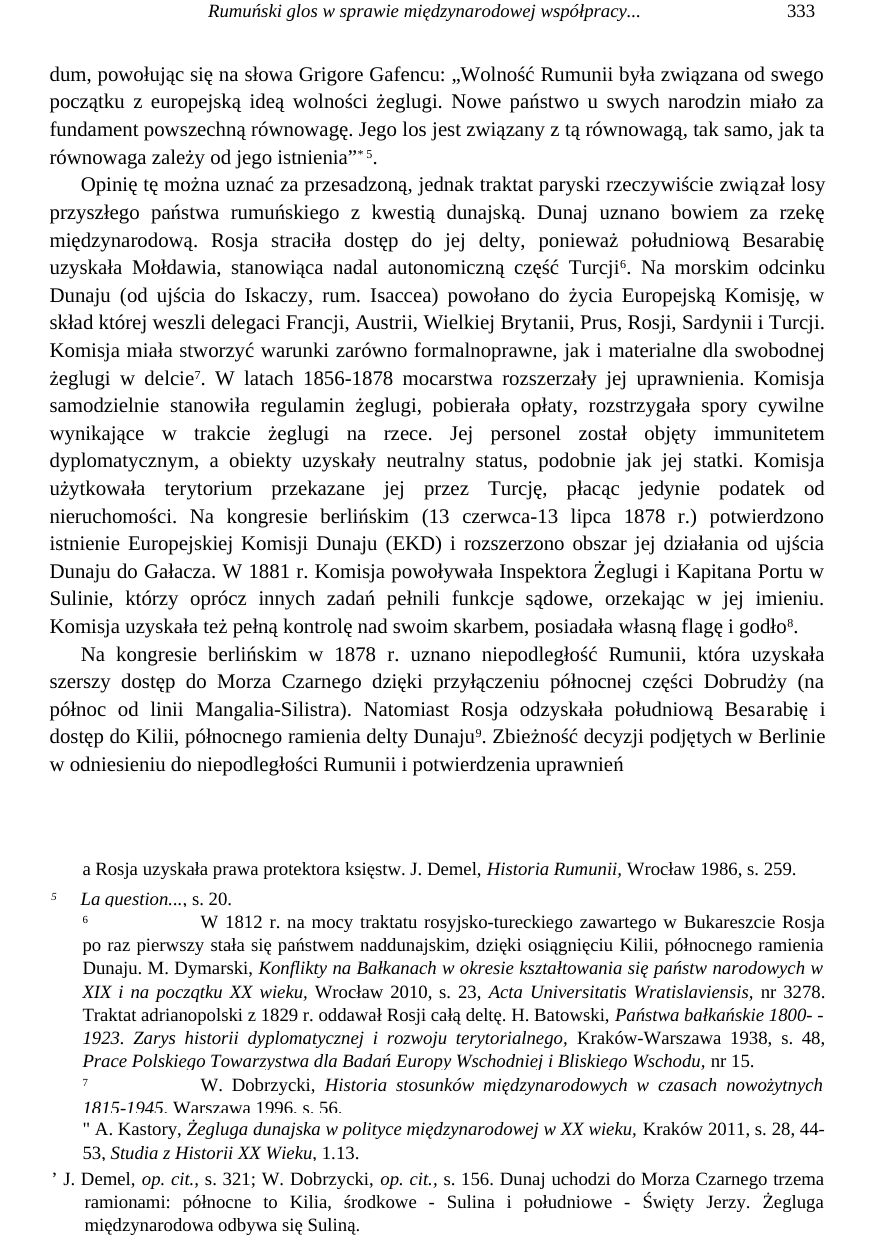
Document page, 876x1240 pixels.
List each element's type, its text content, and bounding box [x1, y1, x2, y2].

text Rumuński glos w sprawie międzynarodowej współpracy... [208, 0, 663, 22]
text dum, powołując się na słowa Grigore Gafencu: „Wolność Rumunii była związana od swego początku z europejską ideą wolności żeglugi. Nowe państwo u swych narodzin miało za fundament powszechną równowagę. Jego los jest związany z tą równowagą, tak samo, jak ta równowaga zależy od jego istnienia”* 5. [49, 62, 825, 169]
text Na kongresie berlińskim w 1878 r. uznano niepodległość Rumunii, która uzyskała szerszy dostęp do Morza Czarnego dzięki przyłączeniu północnej części Dobrudży (na północ od linii Mangalia-Silistra). Natomiast Rosja odzyskała południową Besa­rabię i dostęp do Kilii, północnego ramienia delty Dunaju9. Zbieżność decyzji podję­tych w Berlinie w odniesieniu do niepodległości Rumunii i potwierdzenia uprawnień [49, 642, 825, 776]
text 7 W. Dobrzycki, Historia stosunków międzynarodowych w czasach nowożytnych 1815-1945, Warszawa 1996, s. 56. [82, 1074, 825, 1113]
text 5 La question..., s. 20. [51, 888, 825, 907]
text " A. Kastory, Żegluga dunajska w polityce międzynarodowej w XX wieku, Kraków 2011, s. 28, 44-53, Studia z Historii XX Wieku, 1.13. [82, 1118, 825, 1160]
text 333 [787, 0, 822, 22]
text a Rosja uzyskała prawa protektora księstw. J. Demel, Historia Rumunii, Wrocław 1986, s. 259. [51, 858, 825, 880]
text Opinię tę można uznać za przesadzoną, jednak traktat paryski rzeczywiście zwią­zał losy przyszłego państwa rumuńskiego z kwestią dunajską. Dunaj uznano bowiem za rzekę międzynarodową. Rosja straciła dostęp do jej delty, ponieważ południową Besarabię uzyskała Mołdawia, stanowiąca nadal autonomiczną część Turcji6. Na morskim odcinku Dunaju (od ujścia do Iskaczy, rum. Isaccea) powołano do życia Europejską Komisję, w skład której weszli delegaci Francji, Austrii, Wielkiej Bry­tanii, Prus, Rosji, Sardynii i Turcji. Komisja miała stworzyć warunki zarówno for­malnoprawne, jak i materialne dla swobodnej żeglugi w delcie7. W latach 1856-1878 mocarstwa rozszerzały jej uprawnienia. Komisja samodzielnie stanowiła regulamin żeglugi, pobierała opłaty, rozstrzygała spory cywilne wynikające w trakcie żeglugi na rzece. Jej personel został objęty immunitetem dyplomatycznym, a obiekty uzyskały neutralny status, podobnie jak jej statki. Komisja użytkowała terytorium przekazane jej przez Turcję, płacąc jedynie podatek od nieruchomości. Na kongresie berlińskim (13 czerwca-13 lipca 1878 r.) potwierdzono istnienie Europejskiej Komisji Dunaju (EKD) i rozszerzono obszar jej działania od ujścia Dunaju do Gałacza. W 1881 r. Komisja powoływała Inspektora Żeglugi i Kapitana Portu w Sulinie, którzy oprócz innych zadań pełnili funkcje sądowe, orzekając w jej imieniu. Komisja uzyskała też pełną kontrolę nad swoim skarbem, posiadała własną flagę i godło8. [49, 172, 825, 638]
text ’ J. Demel, op. cit., s. 321; W. Dobrzycki, op. cit., s. 156. Dunaj uchodzi do Morza Czarnego trzema ramionami: północne to Kilia, środkowe - Sulina i południowe - Święty Jerzy. Żegluga międzynarodowa odbywa się Suliną. [51, 1167, 825, 1235]
text 6 W 1812 r. na mocy traktatu rosyjsko-tureckiego zawartego w Bukareszcie Rosja po raz pierw­szy stała się państwem naddunajskim, dzięki osiągnięciu Kilii, północnego ramienia Dunaju. M. Dymarski, Konflikty na Bałkanach w okresie kształtowania się państw narodowych w XIX i na poczqtku XX wieku, Wrocław 2010, s. 23, Acta Universitatis Wratislaviensis, nr 3278. Trak­tat adrianopolski z 1829 r. oddawał Rosji całą deltę. H. Batowski, Państwa bałkańskie 1800- -1923. Zarys historii dyplomatycznej i rozwoju terytorialnego, Kraków-Warszawa 1938, s. 48, Prace Polskiego Towarzystwa dla Badań Europy Wschodniej i Bliskiego Wschodu, nr 15. [82, 911, 825, 1070]
